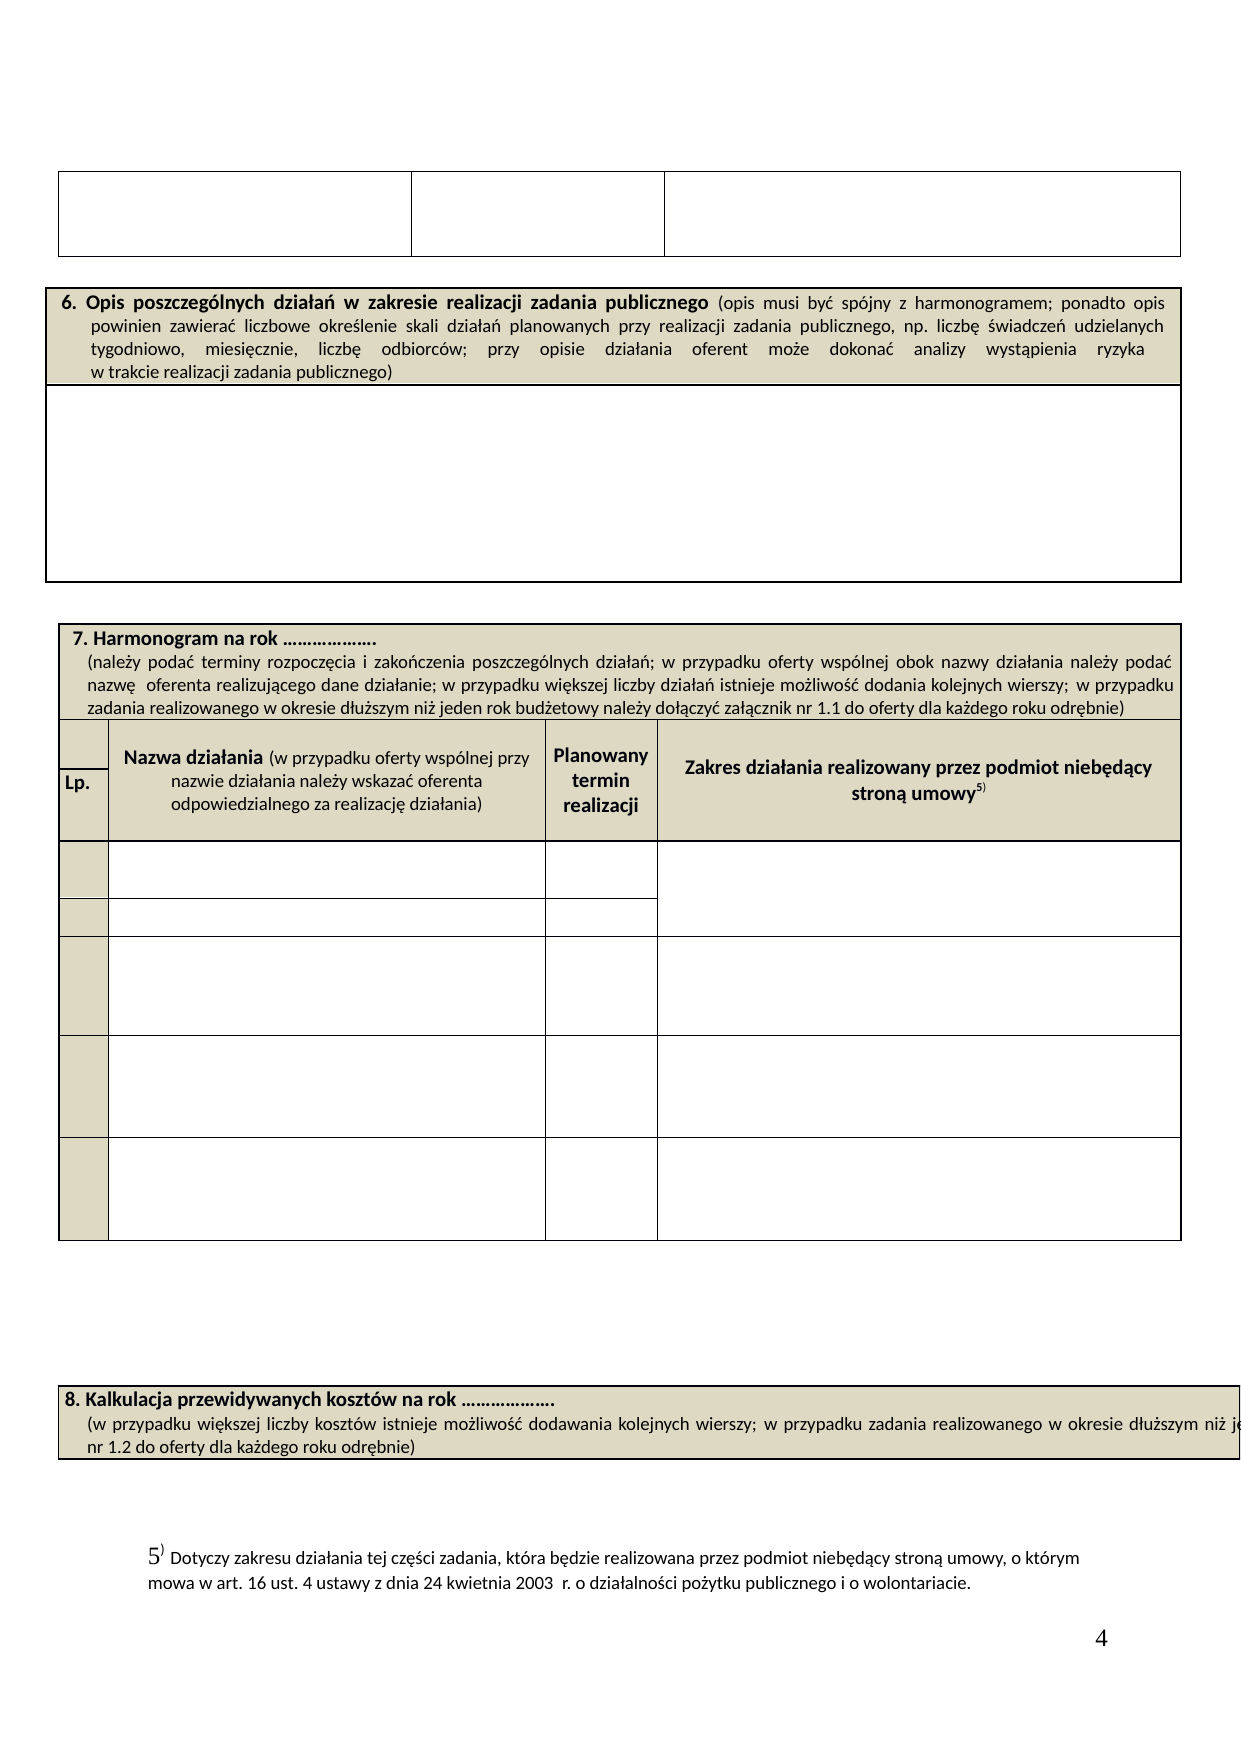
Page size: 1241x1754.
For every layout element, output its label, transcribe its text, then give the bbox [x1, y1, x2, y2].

table_header 8. Kalkulacja przewidywanych kosztów na rok ………………. (w przypadku większej liczby kosztów istnieje możliwość dodawania kolejnych wierszy; w przypadku zadania realizowanego w okresie dłuższym niż jeden rok budżetowy należy dołączyć załącznik nr 1.2 do oferty dla każdego roku odrębnie) [59, 1387, 1239, 1458]
table_cell [665, 172, 1180, 256]
table_cell [60, 720, 108, 768]
table_cell [59, 172, 411, 256]
table_cell [109, 899, 545, 936]
table_cell [109, 937, 545, 1035]
table_cell [546, 1036, 657, 1137]
table_header 6. Opis poszczególnych działań w zakresie realizacji zadania publicznego (opis musi być spójny z harmonogramem; ponadto opis powinien zawierać liczbowe określenie skali działań planowanych przy realizacji zadania publicznego, np. liczbę świadczeń udzielanych tygodniowo, miesięcznie, liczbę odbiorców; przy opisie działania oferent może dokonać analizy wystąpienia ryzyka w trakcie realizacji zadania publicznego) [47, 289, 1180, 383]
table_cell Zakres działania realizowany przez podmiot niebędący stroną umowy) [658, 720, 1180, 840]
table_cell Planowany termin realizacji [546, 720, 657, 840]
table_cell [658, 1138, 1180, 1240]
table_cell [658, 1036, 1180, 1137]
table_cell [60, 937, 108, 1035]
table_cell [546, 899, 657, 936]
table_cell [658, 842, 1180, 936]
table_cell [109, 842, 545, 897]
table_cell [658, 937, 1180, 1035]
table_cell [47, 386, 1180, 581]
table_cell [60, 1036, 108, 1137]
table_cell [60, 1138, 108, 1240]
table_cell [546, 1138, 657, 1240]
table_cell [60, 842, 108, 897]
table_cell [546, 937, 657, 1035]
table_cell [546, 842, 657, 897]
table_cell Lp. [60, 770, 108, 840]
table_cell [412, 172, 664, 256]
table_header 7. Harmonogram na rok ………………. (należy podać terminy rozpoczęcia i zakończenia poszczególnych działań; w przypadku oferty wspólnej obok nazwy działania należy podać nazwę oferenta realizującego dane działanie; w przypadku większej liczby działań istnieje możliwość dodania kolejnych wierszy; w przypadku zadania realizowanego w okresie dłuższym niż jeden rok budżetowy należy dołączyć załącznik nr 1.1 do oferty dla każdego roku odrębnie) [60, 625, 1180, 719]
table_cell [109, 1036, 545, 1137]
table_cell [60, 899, 108, 936]
table_cell Nazwa działania (w przypadku oferty wspólnej przy nazwie działania należy wskazać oferenta odpowiedzialnego za realizację działania) [109, 720, 545, 840]
table_cell [109, 1138, 545, 1240]
